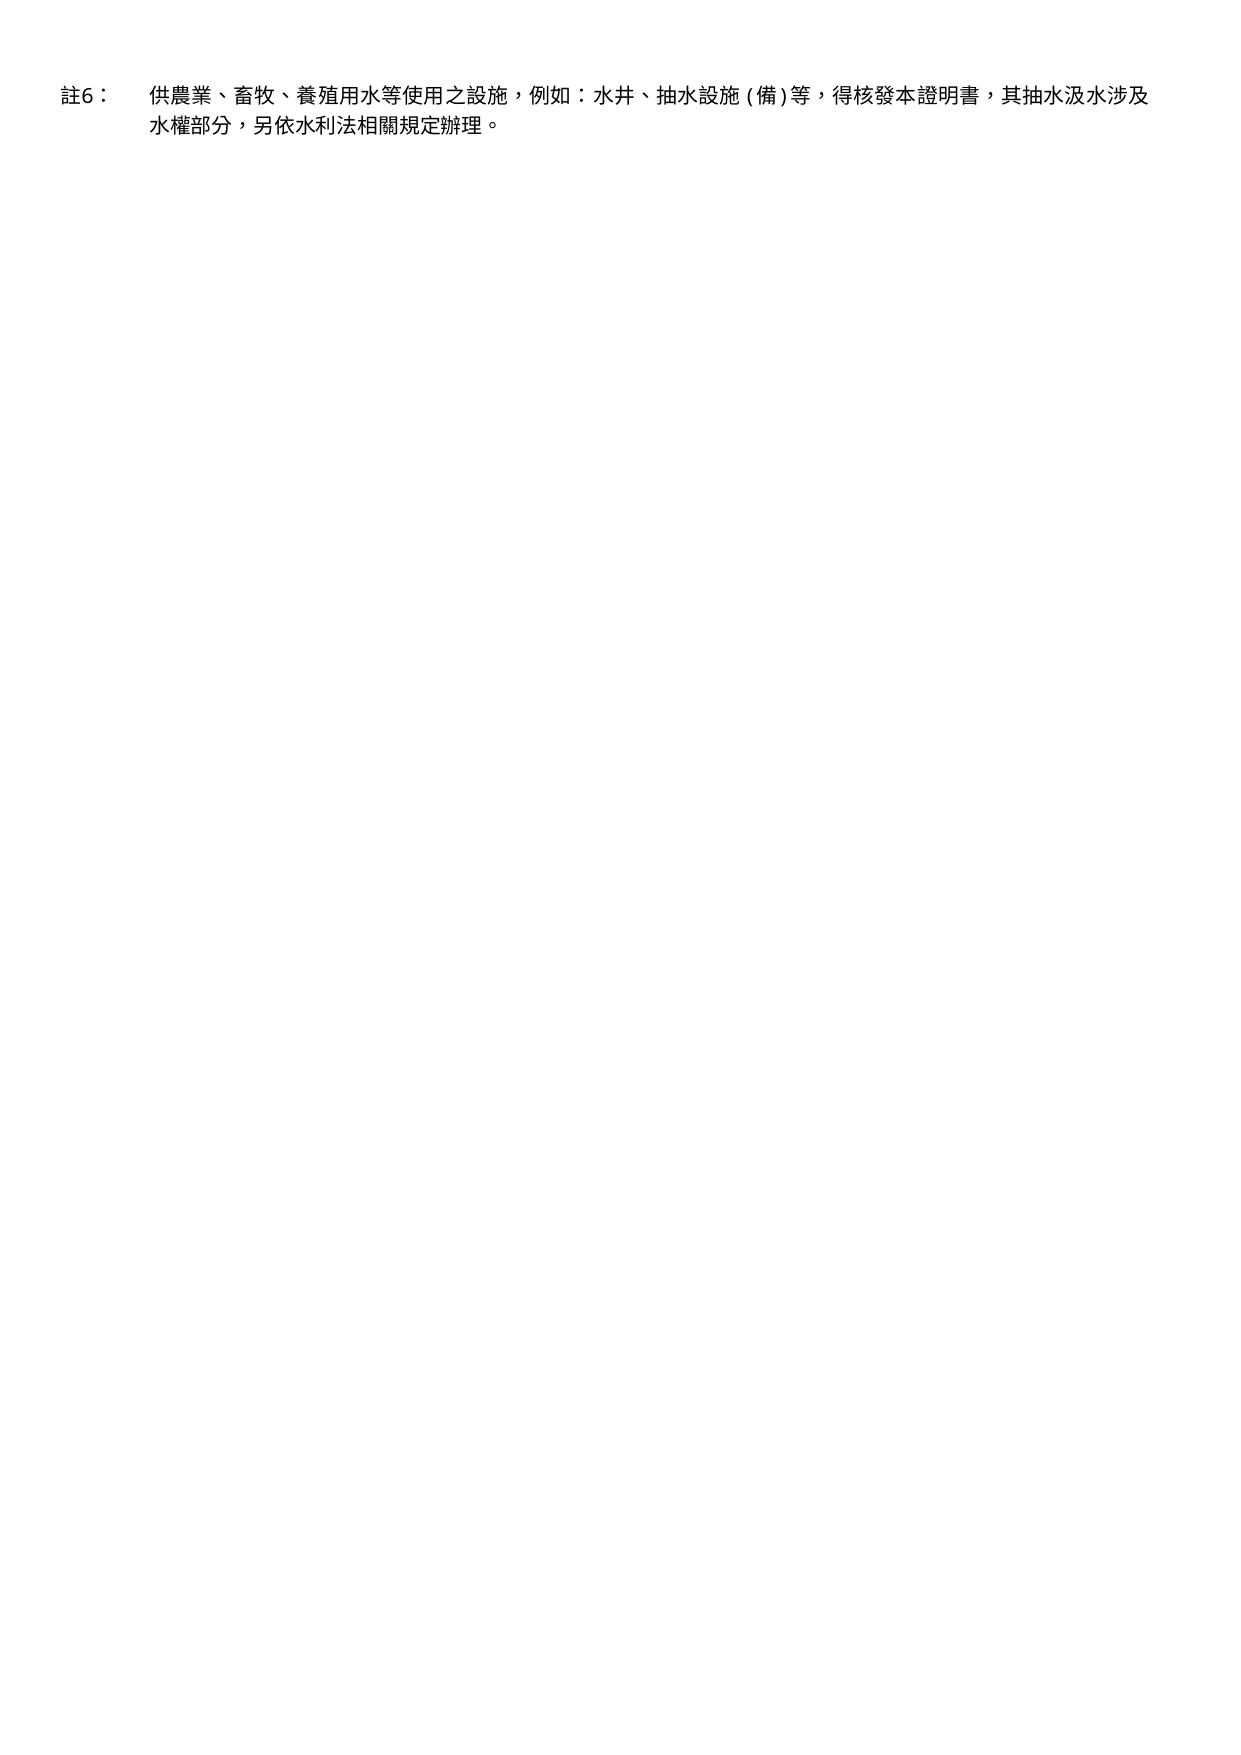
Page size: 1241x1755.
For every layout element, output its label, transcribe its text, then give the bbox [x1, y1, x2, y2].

list 供農業、畜牧、養殖用水等使用之設施，例如：水井、抽水設施(備)等，得核發本證明書，其抽水汲水涉及水權部分，另依水利法相關規定辦理。 [60, 79, 1151, 140]
